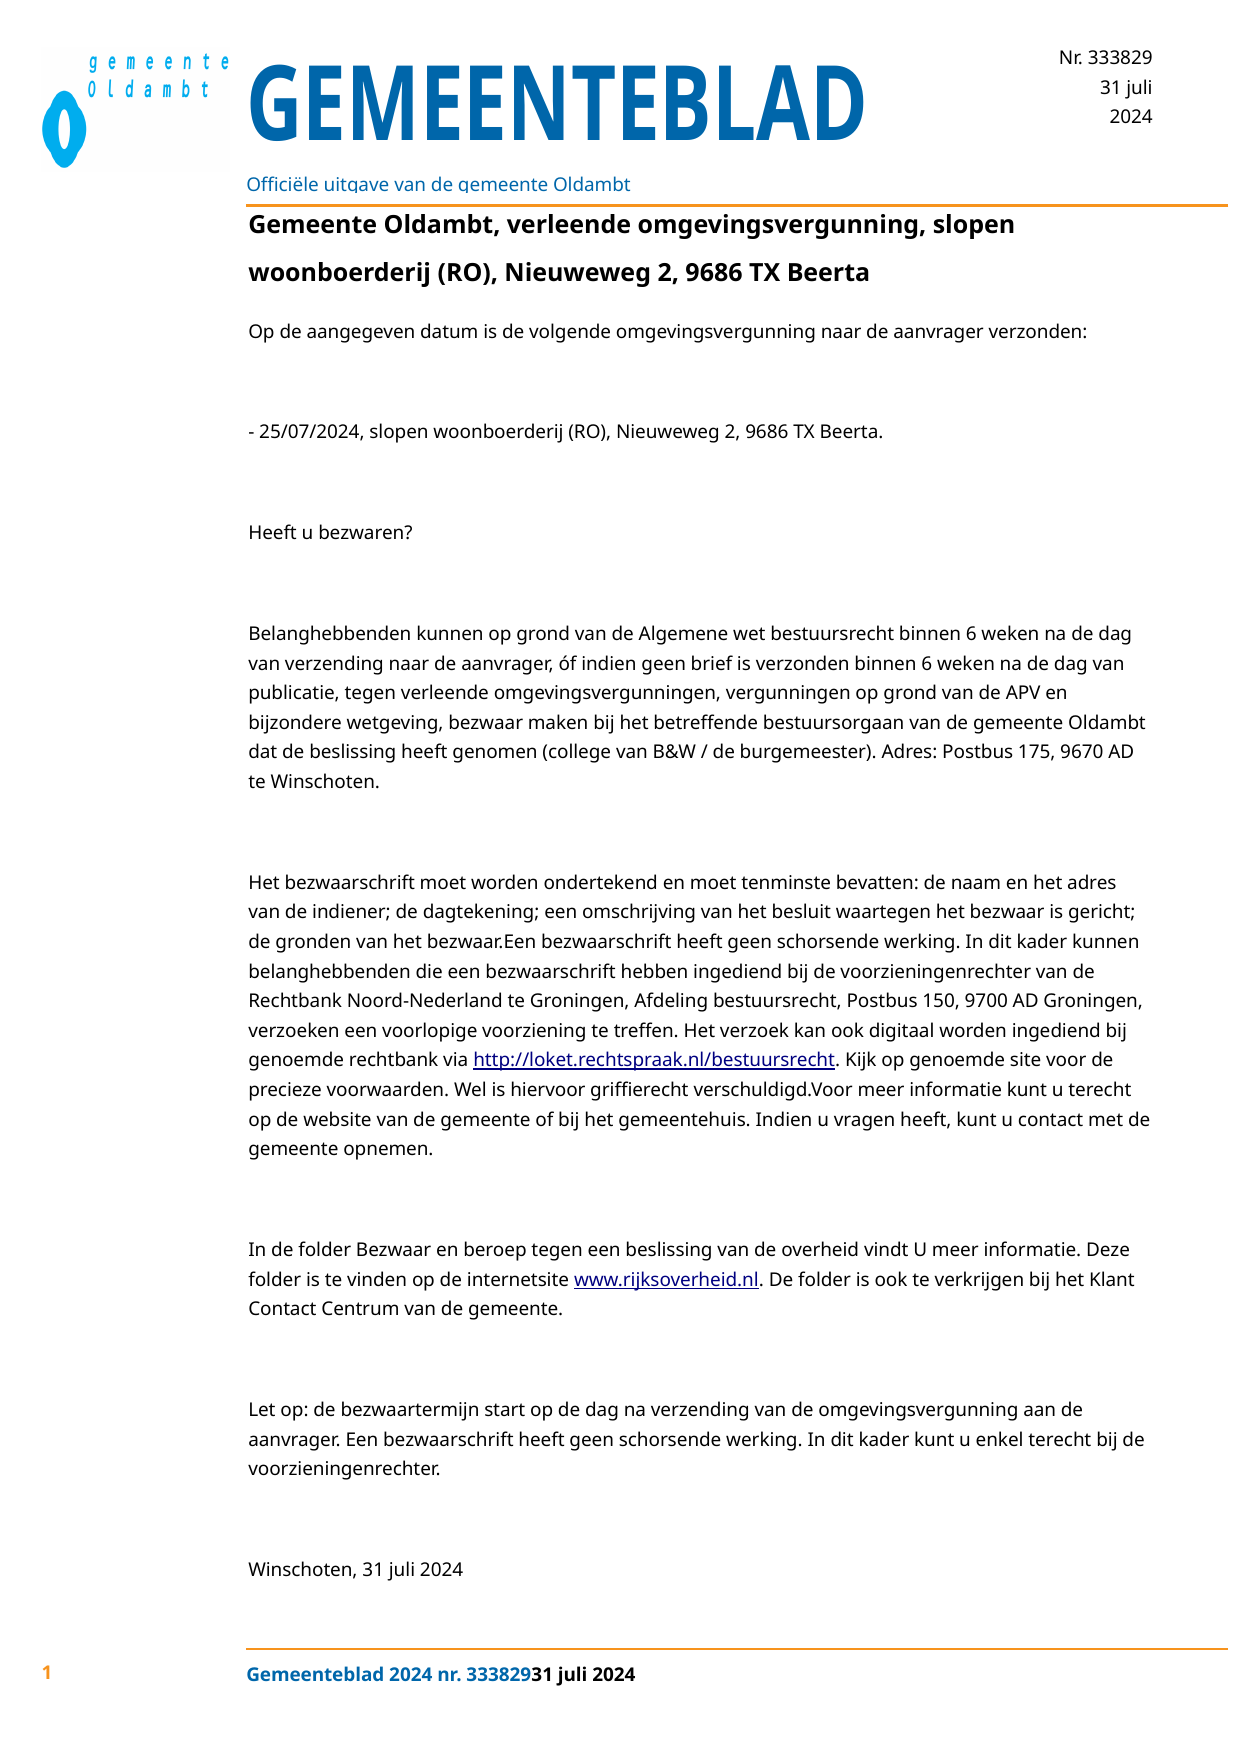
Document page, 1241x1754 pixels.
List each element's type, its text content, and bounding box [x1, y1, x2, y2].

text Let op: de bezwaartermijn start op de dag na verzending van de omgevingsvergunning aan de aanvrager. Een bezwaarschrift heeft geen schorsende werking. In dit kader kunt u enkel terecht bij de voorzieningenrechter. [248, 1396, 1152, 1481]
text Winschoten, 31 juli 2024 [248, 1556, 1152, 1582]
text Heeft u bezwaren? [248, 519, 1152, 545]
text Gemeente Oldambt, verleende omgevingsvergunning, slopen woonboerderij (RO), Nieuweweg 2, 9686 TX Beerta [248, 207, 1152, 288]
picture [41, 47, 231, 172]
text Belanghebbenden kunnen op grond van de Algemene wet bestuursrecht binnen 6 weken na de dag van verzending naar de aanvrager, óf indien geen brief is verzonden binnen 6 weken na de dag van publicatie, tegen verleende omgevingsvergunningen, vergunningen op grond van de APV en bijzondere wetgeving, bezwaar maken bij het betreffende bestuursorgaan van de gemeente Oldambt dat de beslissing heeft genomen (college van B&W / de burgemeester). Adres: Postbus 175, 9670 AD te Winschoten. [248, 620, 1152, 794]
text - 25/07/2024, slopen woonboerderij (RO), Nieuweweg 2, 9686 TX Beerta. [248, 419, 1152, 444]
text Het bezwaarschrift moet worden ondertekend en moet tenminste bevatten: de naam en het adres van de indiener; de dagtekening; een omschrijving van het besluit waartegen het bezwaar is gericht; de gronden van het bezwaar.Een bezwaarschrift heeft geen schorsende werking. In dit kader kunnen belanghebbenden die een bezwaarschrift hebben ingediend bij de voorzieningenrechter van de Rechtbank Noord-Nederland te Groningen, Afdeling bestuursrecht, Postbus 150, 9700 AD Groningen, verzoeken een voorlopige voorziening te treffen. Het verzoek kan ook digitaal worden ingediend bij genoemde rechtbank via http://loket.rechtspraak.nl/bestuursrecht. Kijk op genoemde site voor de precieze voorwaarden. Wel is hiervoor griffierecht verschuldigd.Voor meer informatie kunt u terecht op de website van de gemeente of bij het gemeentehuis. Indien u vragen heeft, kunt u contact met de gemeente opnemen. [248, 869, 1152, 1161]
text In de folder Bezwaar en beroep tegen een beslissing van de overheid vindt U meer informatie. Deze folder is te vinden op de internetsite www.rijksoverheid.nl. De folder is ook te verkrijgen bij het Klant Contact Centrum van de gemeente. [248, 1236, 1152, 1321]
text Op de aangegeven datum is de volgende omgevingsvergunning naar de aanvrager verzonden: [248, 318, 1152, 344]
